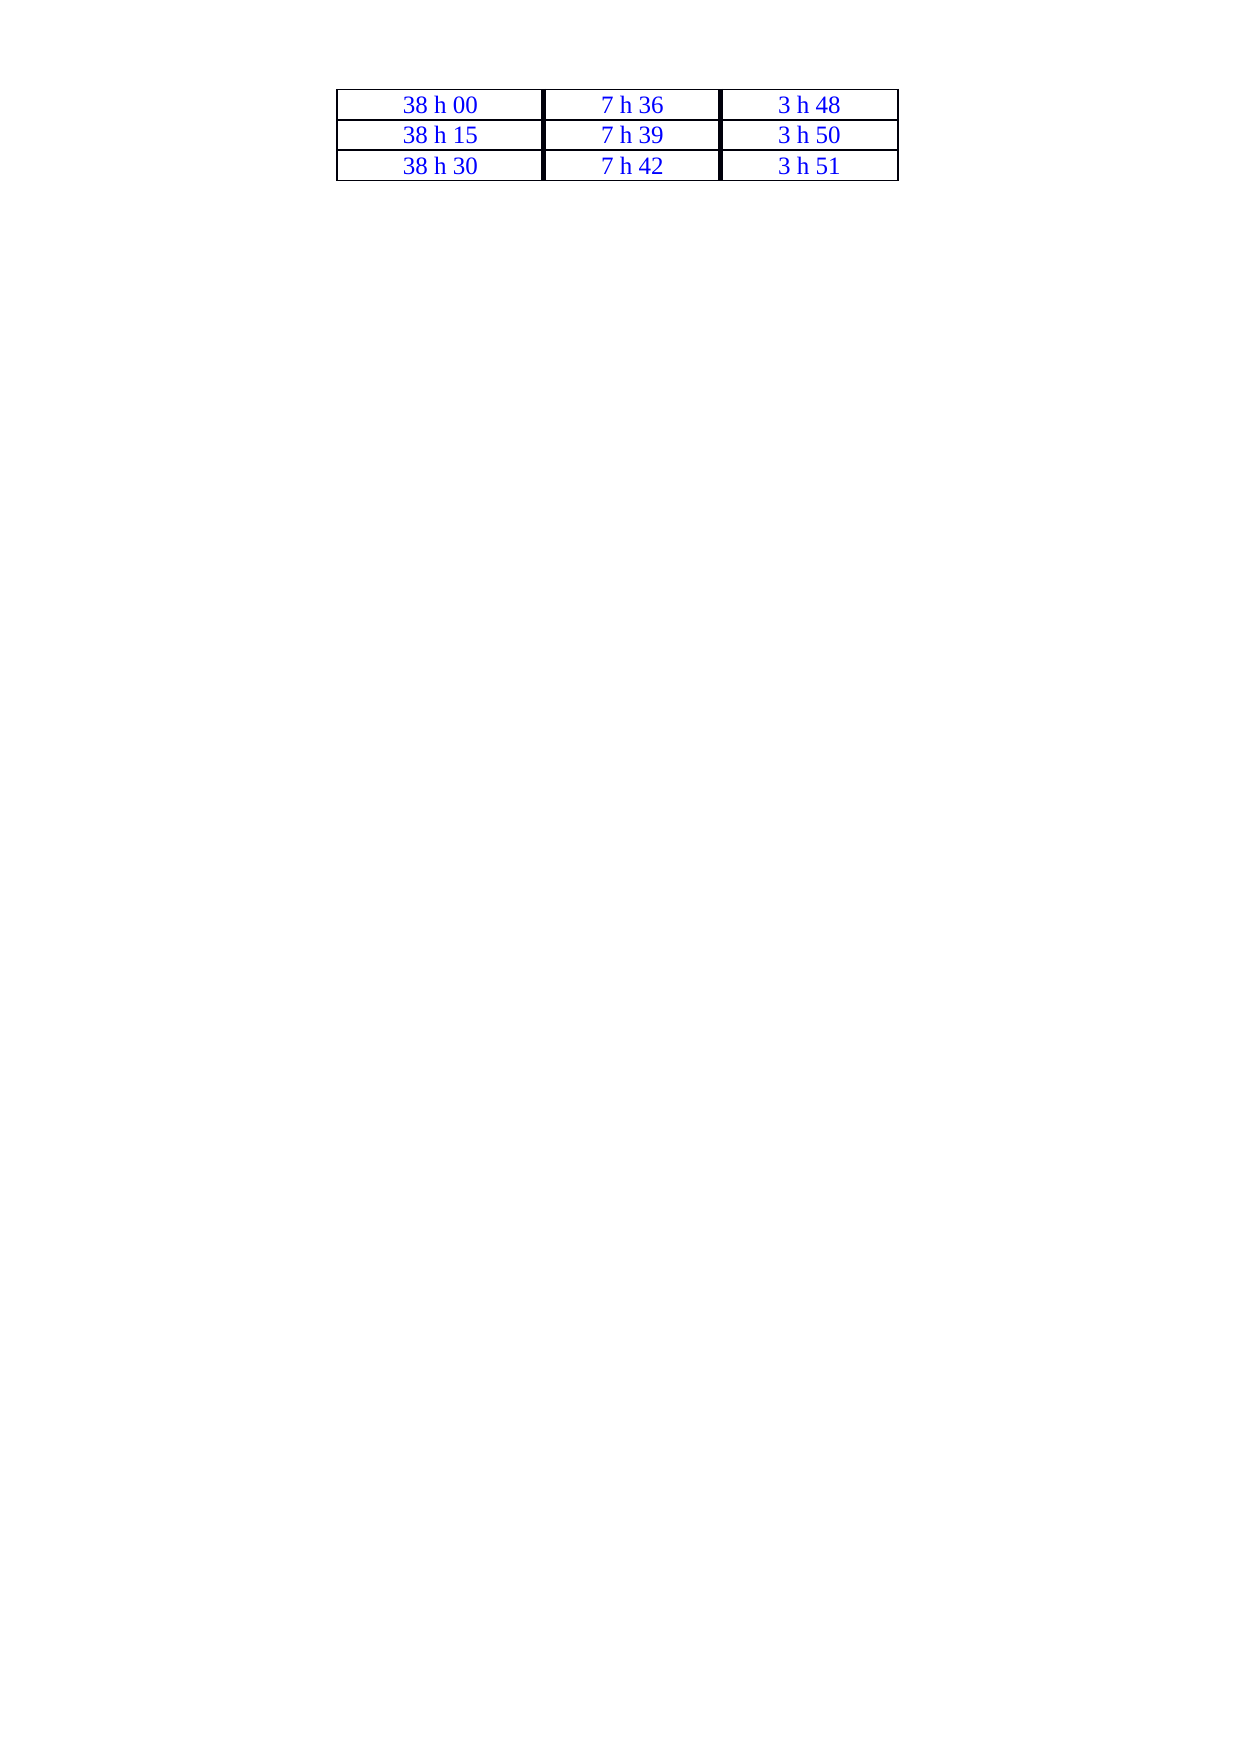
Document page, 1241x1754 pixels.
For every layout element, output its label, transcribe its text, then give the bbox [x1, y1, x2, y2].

table_cell 3 h 50 [723, 121, 897, 149]
table_cell 38 h 15 [338, 121, 541, 149]
table_cell 7 h 42 [546, 151, 718, 179]
table_cell 7 h 36 [546, 90, 718, 119]
table_cell 3 h 51 [723, 151, 897, 179]
table_cell 38 h 30 [338, 151, 541, 179]
table_cell 7 h 39 [546, 121, 718, 149]
table_cell 38 h 00 [338, 90, 541, 119]
table_cell 3 h 48 [723, 90, 897, 119]
